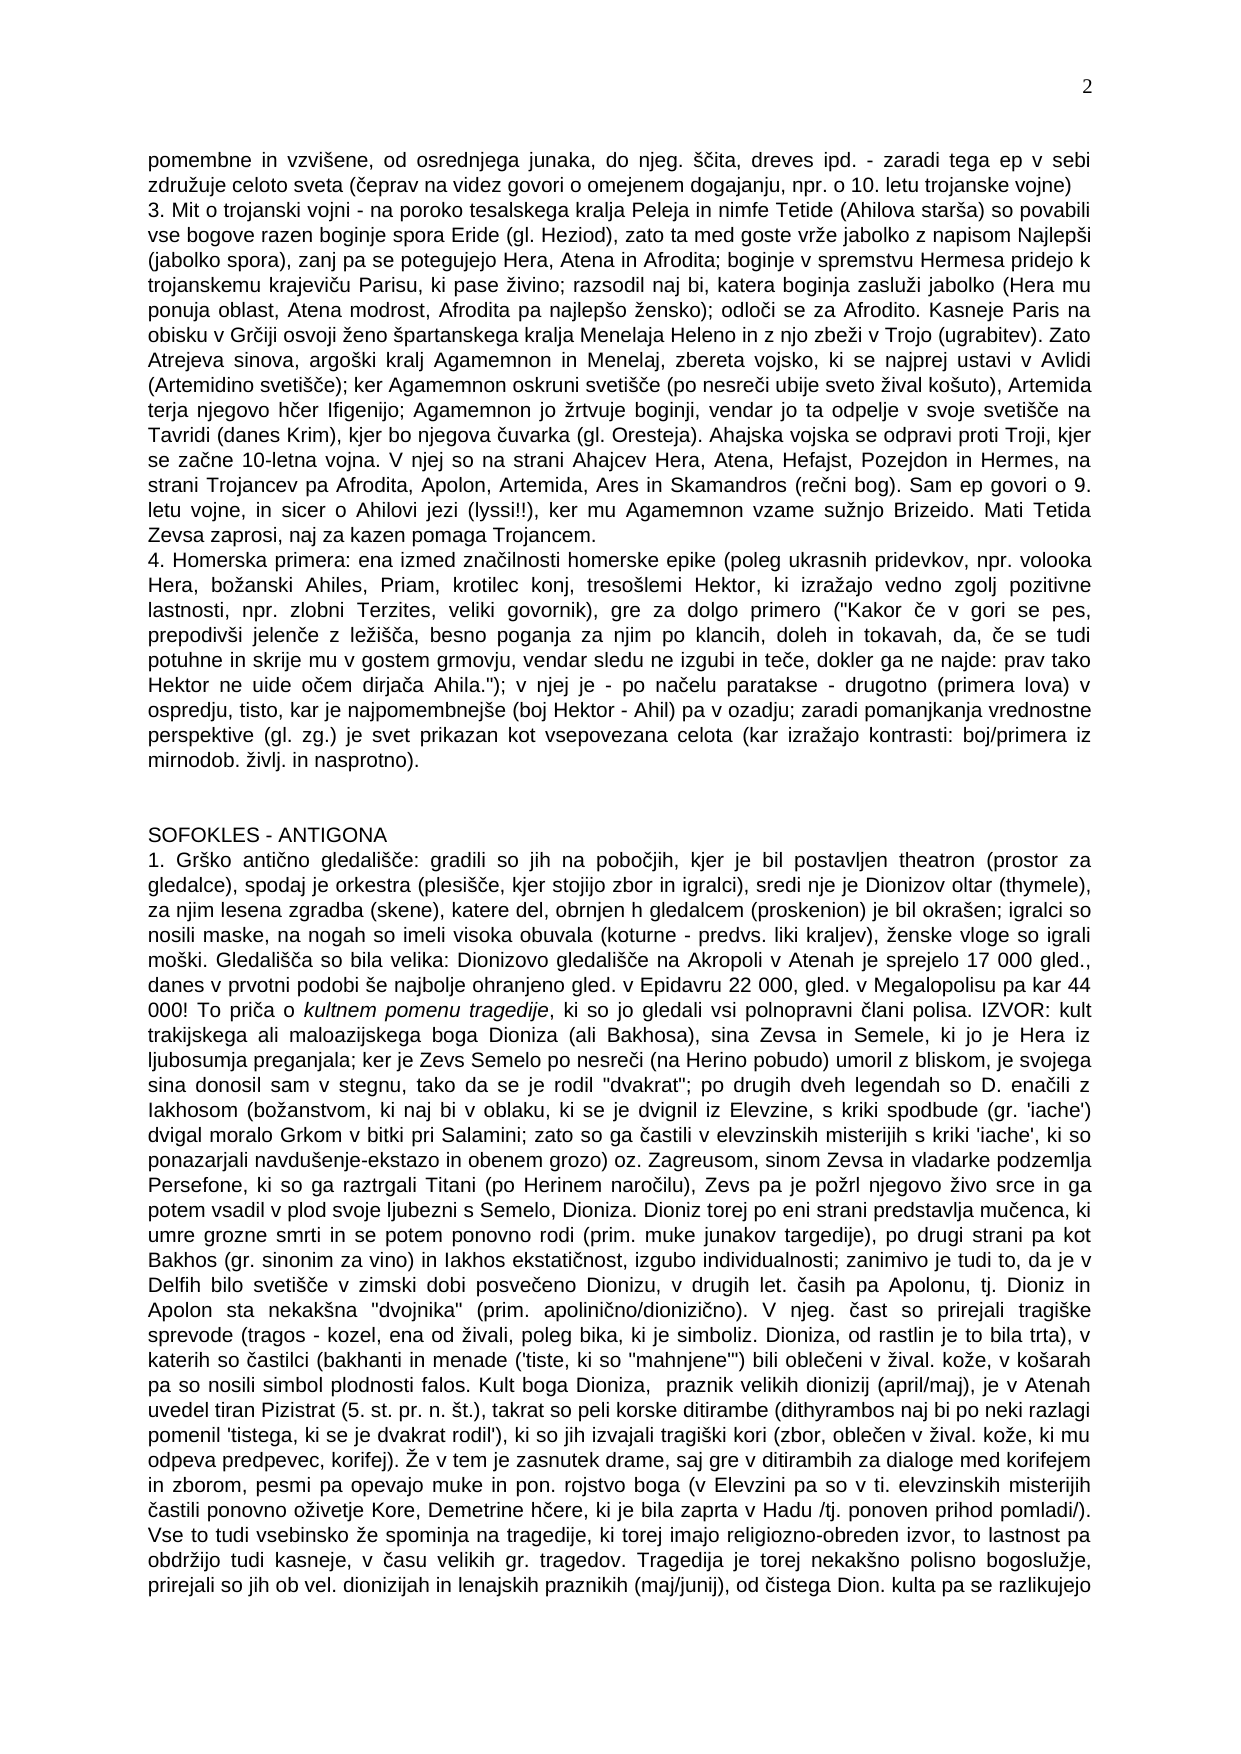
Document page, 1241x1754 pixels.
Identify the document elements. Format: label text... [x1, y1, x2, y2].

text 1. Grško antično gledališče: gradili so jih na pobočjih, kjer je bil postavljen theatron (prostor za gledalce), spodaj je orkestra (plesišče, kjer stojijo zbor in igralci), sredi nje je Dionizov oltar (thymele), za njim lesena zgradba (skene), katere del, obrnjen h gledalcem (proskenion) je bil okrašen; igralci so nosili maske, na nogah so imeli visoka obuvala (koturne - predvs. liki kraljev), ženske vloge so igrali moški. Gledališča so bila velika: Dionizovo gledališče na Akropoli v Atenah je sprejelo 17 000 gled., danes v prvotni podobi še najbolje ohranjeno gled. v Epidavru 22 000, gled. v Megalopolisu pa kar 44 000! To priča o kultnem pomenu tragedije, ki so jo gledali vsi polnopravni člani polisa. IZVOR: kult trakijskega ali maloazijskega boga Dioniza (ali Bakhosa), sina Zevsa in Semele, ki jo je Hera iz ljubosumja preganjala; ker je Zevs Semelo po nesreči (na Herino pobudo) umoril z bliskom, je svojega sina donosil sam v stegnu, tako da se je rodil "dvakrat"; po drugih dveh legendah so D. enačili z Iakhosom (božanstvom, ki naj bi v oblaku, ki se je dvignil iz Elevzine, s kriki spodbude (gr. 'iache') dvigal moralo Grkom v bitki pri Salamini; zato so ga častili v elevzinskih misterijih s kriki 'iache', ki so ponazarjali navdušenje-ekstazo in obenem grozo) oz. Zagreusom, sinom Zevsa in vladarke podzemlja Persefone, ki so ga raztrgali Titani (po Herinem naročilu), Zevs pa je požrl njegovo živo srce in ga potem vsadil v plod svoje ljubezni s Semelo, Dioniza. Dioniz torej po eni strani predstavlja mučenca, ki umre grozne smrti in se potem ponovno rodi (prim. muke junakov targedije), po drugi strani pa kot Bakhos (gr. sinonim za vino) in Iakhos ekstatičnost, izgubo individualnosti; zanimivo je tudi to, da je v Delfih bilo svetišče v zimski dobi posvečeno Dionizu, v drugih let. časih pa Apolonu, tj. Dioniz in Apolon sta nekakšna "dvojnika" (prim. apolinično/dionizično). V njeg. čast so prirejali tragiške sprevode (tragos - kozel, ena od živali, poleg bika, ki je simboliz. Dioniza, od rastlin je to bila trta), v katerih so častilci (bakhanti in menade ('tiste, ki so "mahnjene"') bili oblečeni v žival. kože, v košarah pa so nosili simbol plodnosti falos. Kult boga Dioniza, praznik velikih dionizij (april/maj), je v Atenah uvedel tiran Pizistrat (5. st. pr. n. št.), takrat so peli korske ditirambe (dithyrambos naj bi po neki razlagi pomenil 'tistega, ki se je dvakrat rodil'), ki so jih izvajali tragiški kori (zbor, oblečen v žival. kože, ki mu odpeva predpevec, korifej). Že v tem je zasnutek drame, saj gre v ditirambih za dialoge med korifejem in zborom, pesmi pa opevajo muke in pon. rojstvo boga (v Elevzini pa so v ti. elevzinskih misterijih častili ponovno oživetje Kore, Demetrine hčere, ki je bila zaprta v Hadu /tj. ponoven prihod pomladi/). Vse to tudi vsebinsko že spominja na tragedije, ki torej imajo religiozno-obreden izvor, to lastnost pa obdržijo tudi kasneje, v času velikih gr. tragedov. Tragedija je torej nekakšno polisno bogoslužje, prirejali so jih ob vel. dionizijah in lenajskih praznikih (maj/junij), od čistega Dion. kulta pa se razlikujejo [148, 848, 1093, 1598]
text pomembne in vzvišene, od osrednjega junaka, do njeg. ščita, dreves ipd. - zaradi tega ep v sebi združuje celoto sveta (čeprav na videz govori o omejenem dogajanju, npr. o 10. letu trojanske vojne) [148, 148, 1093, 198]
text SOFOKLES - ANTIGONA [148, 823, 1093, 848]
text 4. Homerska primera: ena izmed značilnosti homerske epike (poleg ukrasnih pridevkov, npr. volooka Hera, božanski Ahiles, Priam, krotilec konj, tresošlemi Hektor, ki izražajo vedno zgolj pozitivne lastnosti, npr. zlobni Terzites, veliki govornik), gre za dolgo primero ("Kakor če v gori se pes, prepodivši jelenče z ležišča, besno poganja za njim po klancih, doleh in tokavah, da, če se tudi potuhne in skrije mu v gostem grmovju, vendar sledu ne izgubi in teče, dokler ga ne najde: prav tako Hektor ne uide očem dirjača Ahila."); v njej je - po načelu paratakse - drugotno (primera lova) v ospredju, tisto, kar je najpomembnejše (boj Hektor - Ahil) pa v ozadju; zaradi pomanjkanja vrednostne perspektive (gl. zg.) je svet prikazan kot vsepovezana celota (kar izražajo kontrasti: boj/primera iz mirnodob. življ. in nasprotno). [148, 548, 1093, 773]
text 3. Mit o trojanski vojni - na poroko tesalskega kralja Peleja in nimfe Tetide (Ahilova starša) so povabili vse bogove razen boginje spora Eride (gl. Heziod), zato ta med goste vrže jabolko z napisom Najlepši (jabolko spora), zanj pa se potegujejo Hera, Atena in Afrodita; boginje v spremstvu Hermesa pridejo k trojanskemu krajeviču Parisu, ki pase živino; razsodil naj bi, katera boginja zasluži jabolko (Hera mu ponuja oblast, Atena modrost, Afrodita pa najlepšo žensko); odloči se za Afrodito. Kasneje Paris na obisku v Grčiji osvoji ženo špartanskega kralja Menelaja Heleno in z njo zbeži v Trojo (ugrabitev). Zato Atrejeva sinova, argoški kralj Agamemnon in Menelaj, zbereta vojsko, ki se najprej ustavi v Avlidi (Artemidino svetišče); ker Agamemnon oskruni svetišče (po nesreči ubije sveto žival košuto), Artemida terja njegovo hčer Ifigenijo; Agamemnon jo žrtvuje boginji, vendar jo ta odpelje v svoje svetišče na Tavridi (danes Krim), kjer bo njegova čuvarka (gl. Oresteja). Ahajska vojska se odpravi proti Troji, kjer se začne 10-letna vojna. V njej so na strani Ahajcev Hera, Atena, Hefajst, Pozejdon in Hermes, na strani Trojancev pa Afrodita, Apolon, Artemida, Ares in Skamandros (rečni bog). Sam ep govori o 9. letu vojne, in sicer o Ahilovi jezi (lyssi!!), ker mu Agamemnon vzame sužnjo Brizeido. Mati Tetida Zevsa zaprosi, naj za kazen pomaga Trojancem. [148, 198, 1093, 548]
